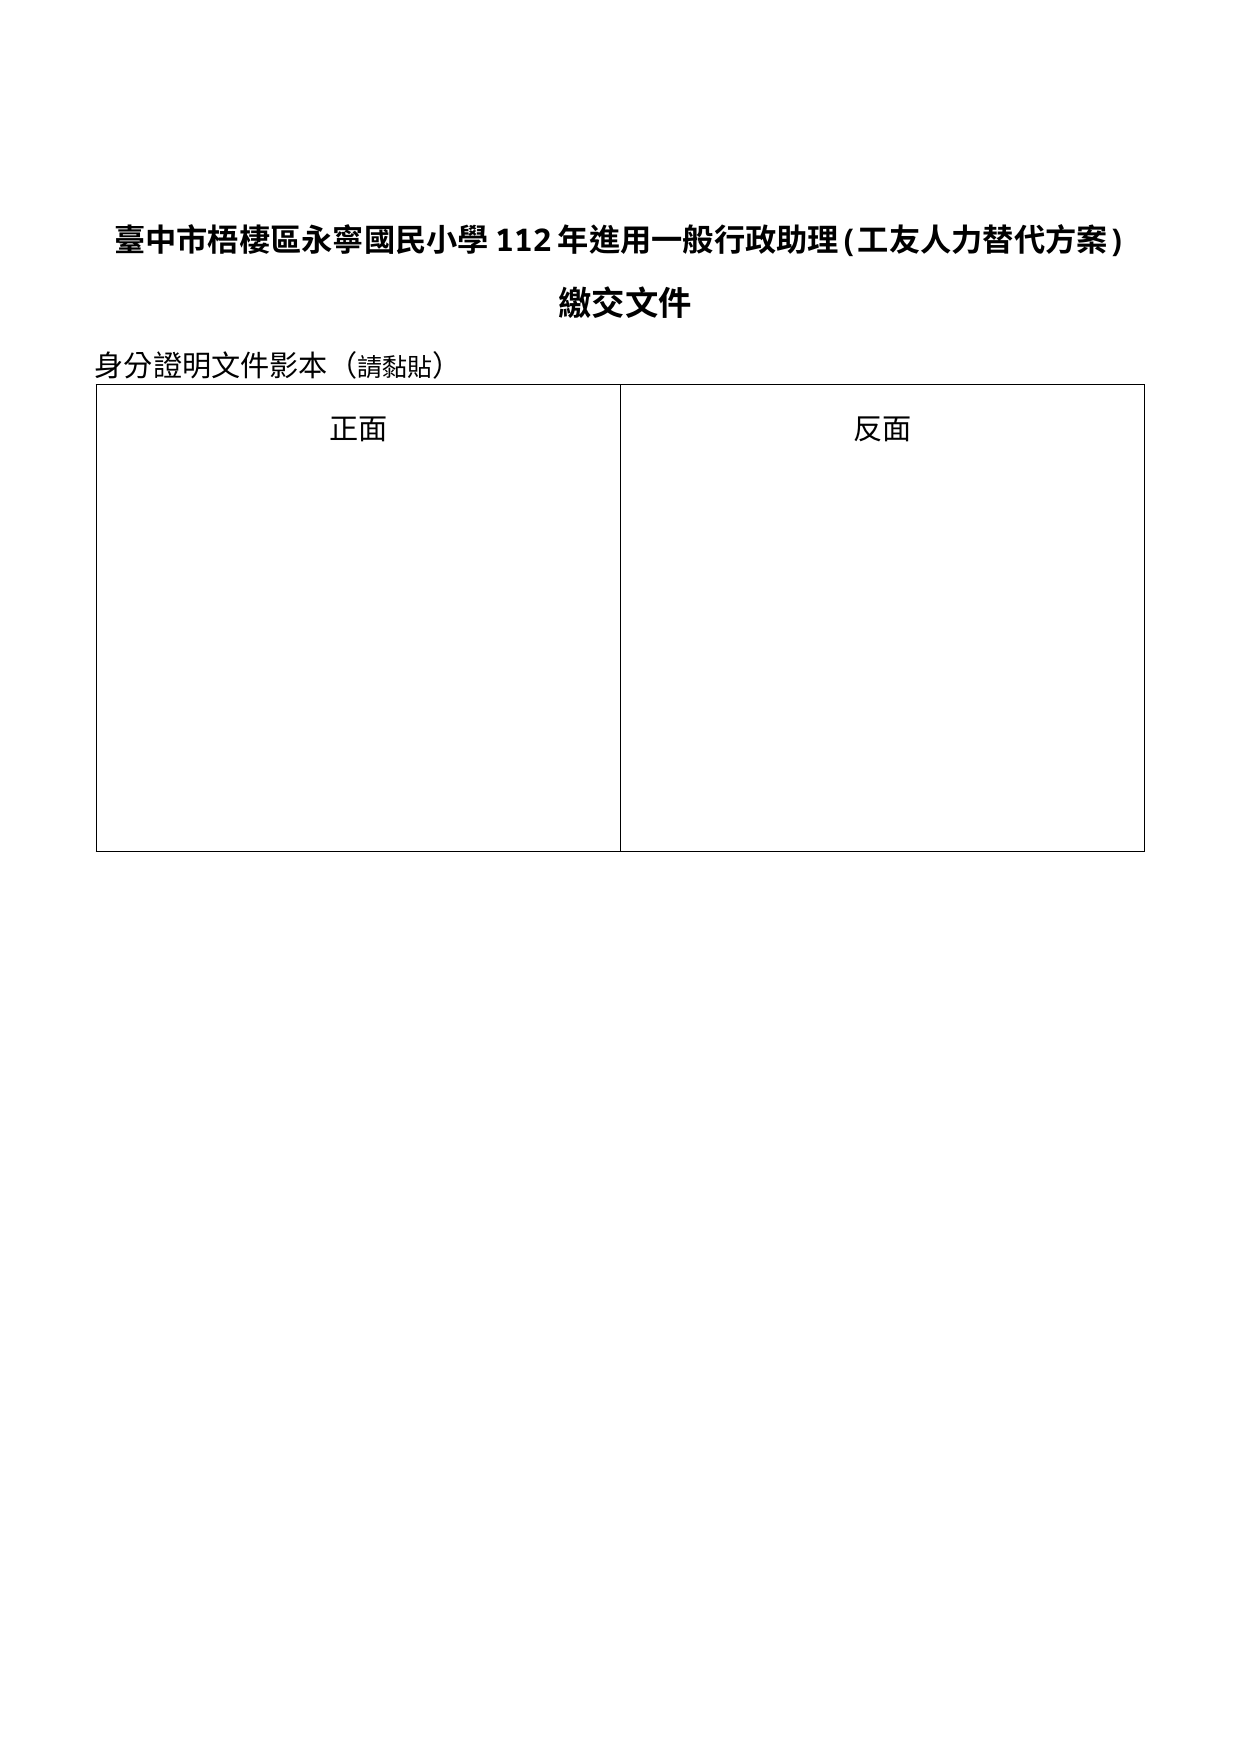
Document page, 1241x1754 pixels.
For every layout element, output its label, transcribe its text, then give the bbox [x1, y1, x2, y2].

text 繳交文件 [94, 259, 1155, 322]
table_header 反面 [621, 385, 1144, 851]
text 身分證明文件影本（請黏貼） [94, 322, 1146, 384]
table_header 正面 [97, 385, 620, 851]
text 臺中市梧棲區永寧國民小學112年進用一般行政助理(工友人力替代方案) [94, 197, 1146, 259]
